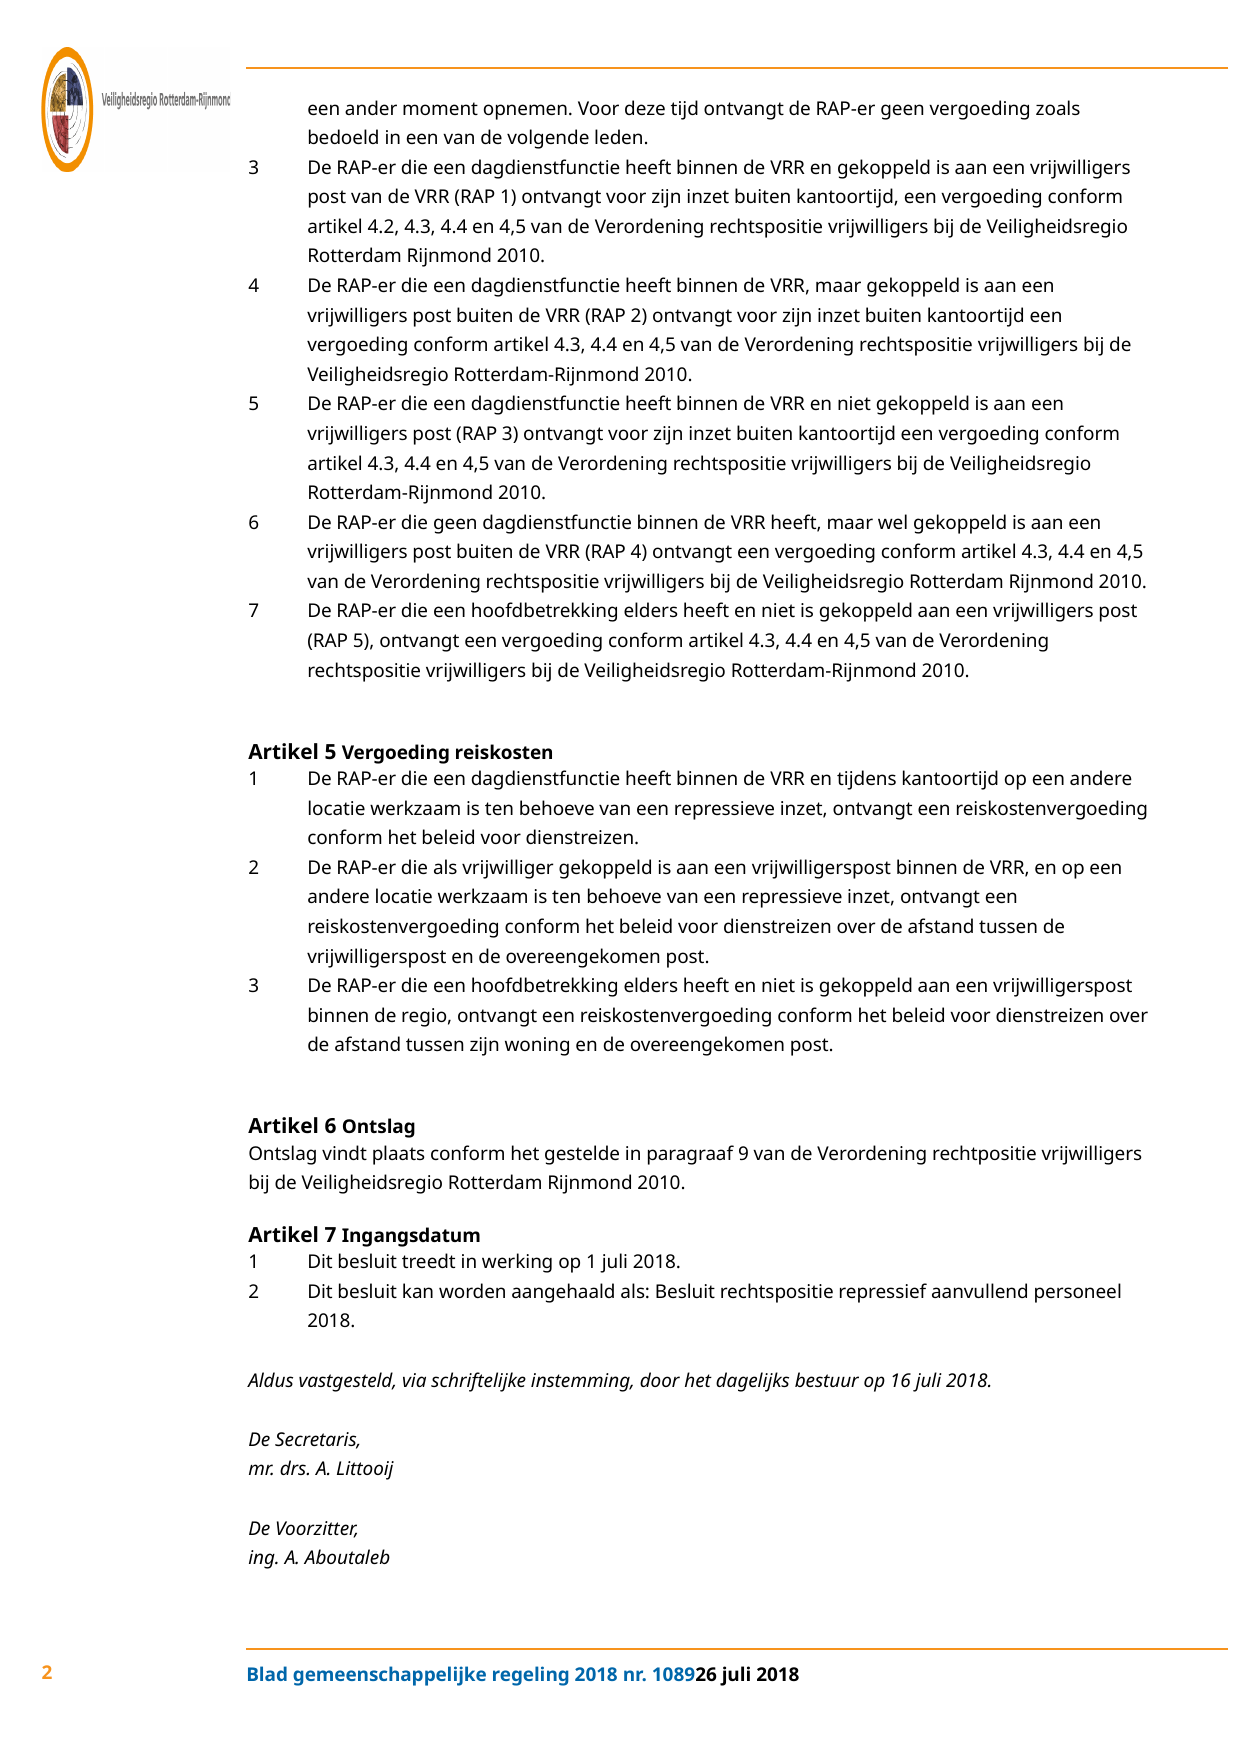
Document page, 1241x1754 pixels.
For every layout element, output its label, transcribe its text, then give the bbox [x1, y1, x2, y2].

list Dit besluit treedt in werking op 1 juli 2018. [248, 1248, 1152, 1274]
list De RAP-er die een dagdienstfunctie heeft binnen de VRR en tijdens kantoortijd op een andere locatie werkzaam is ten behoeve van een repressieve inzet, ontvangt een reiskostenvergoeding conform het beleid voor dienstreizen. [248, 765, 1152, 850]
text mr. drs. A. Littooij [248, 1456, 1152, 1481]
list Dit besluit kan worden aangehaald als: Besluit rechtspositie repressief aanvullend personeel 2018. [248, 1278, 1152, 1333]
list De RAP-er die als vrijwilliger gekoppeld is aan een vrijwilligerspost binnen de VRR, en op een andere locatie werkzaam is ten behoeve van een repressieve inzet, ontvangt een reiskostenvergoeding conform het beleid voor dienstreizen over de afstand tussen de vrijwilligerspost en de overeengekomen post. [248, 854, 1152, 968]
text Artikel 7 Ingangsdatum [248, 1220, 1152, 1248]
list een ander moment opnemen. Voor deze tijd ontvangt de RAP-er geen vergoeding zoals bedoeld in een van de volgende leden. [248, 95, 1152, 150]
list De RAP-er die een hoofdbetrekking elders heeft en niet is gekoppeld aan een vrijwilligerspost binnen de regio, ontvangt een reiskostenvergoeding conform het beleid voor dienstreizen over de afstand tussen zijn woning en de overeengekomen post. [248, 972, 1152, 1057]
text ing. A. Aboutaleb [248, 1544, 1152, 1570]
text Artikel 6 Ontslag [248, 1112, 1152, 1140]
picture [41, 47, 231, 172]
text Ontslag vindt plaats conform het gestelde in paragraaf 9 van de Verordening rechtpositie vrijwilligers bij de Veiligheidsregio Rotterdam Rijnmond 2010. [248, 1140, 1152, 1195]
text Artikel 5 Vergoeding reiskosten [248, 737, 1152, 765]
text De Secretaris, [248, 1426, 1152, 1452]
list De RAP-er die een dagdienstfunctie heeft binnen de VRR, maar gekoppeld is aan een vrijwilligers post buiten de VRR (RAP 2) ontvangt voor zijn inzet buiten kantoortijd een vergoeding conform artikel 4.3, 4.4 en 4,5 van de Verordening rechtspositie vrijwilligers bij de Veiligheidsregio Rotterdam-Rijnmond 2010. [248, 272, 1152, 387]
list De RAP-er die een dagdienstfunctie heeft binnen de VRR en gekoppeld is aan een vrijwilligers post van de VRR (RAP 1) ontvangt voor zijn inzet buiten kantoortijd, een vergoeding conform artikel 4.2, 4.3, 4.4 en 4,5 van de Verordening rechtspositie vrijwilligers bij de Veiligheidsregio Rotterdam Rijnmond 2010. [248, 154, 1152, 268]
text De Voorzitter, [248, 1515, 1152, 1540]
list De RAP-er die geen dagdienstfunctie binnen de VRR heeft, maar wel gekoppeld is aan een vrijwilligers post buiten de VRR (RAP 4) ontvangt een vergoeding conform artikel 4.3, 4.4 en 4,5 van de Verordening rechtspositie vrijwilligers bij de Veiligheidsregio Rotterdam Rijnmond 2010. [248, 509, 1152, 594]
list De RAP-er die een hoofdbetrekking elders heeft en niet is gekoppeld aan een vrijwilligers post (RAP 5), ontvangt een vergoeding conform artikel 4.3, 4.4 en 4,5 van de Verordening rechtspositie vrijwilligers bij de Veiligheidsregio Rotterdam-Rijnmond 2010. [248, 598, 1152, 683]
text Aldus vastgesteld, via schriftelijke instemming, door het dagelijks bestuur op 16 juli 2018. [248, 1367, 1152, 1392]
list De RAP-er die een dagdienstfunctie heeft binnen de VRR en niet gekoppeld is aan een vrijwilligers post (RAP 3) ontvangt voor zijn inzet buiten kantoortijd een vergoeding conform artikel 4.3, 4.4 en 4,5 van de Verordening rechtspositie vrijwilligers bij de Veiligheidsregio Rotterdam-Rijnmond 2010. [248, 391, 1152, 505]
